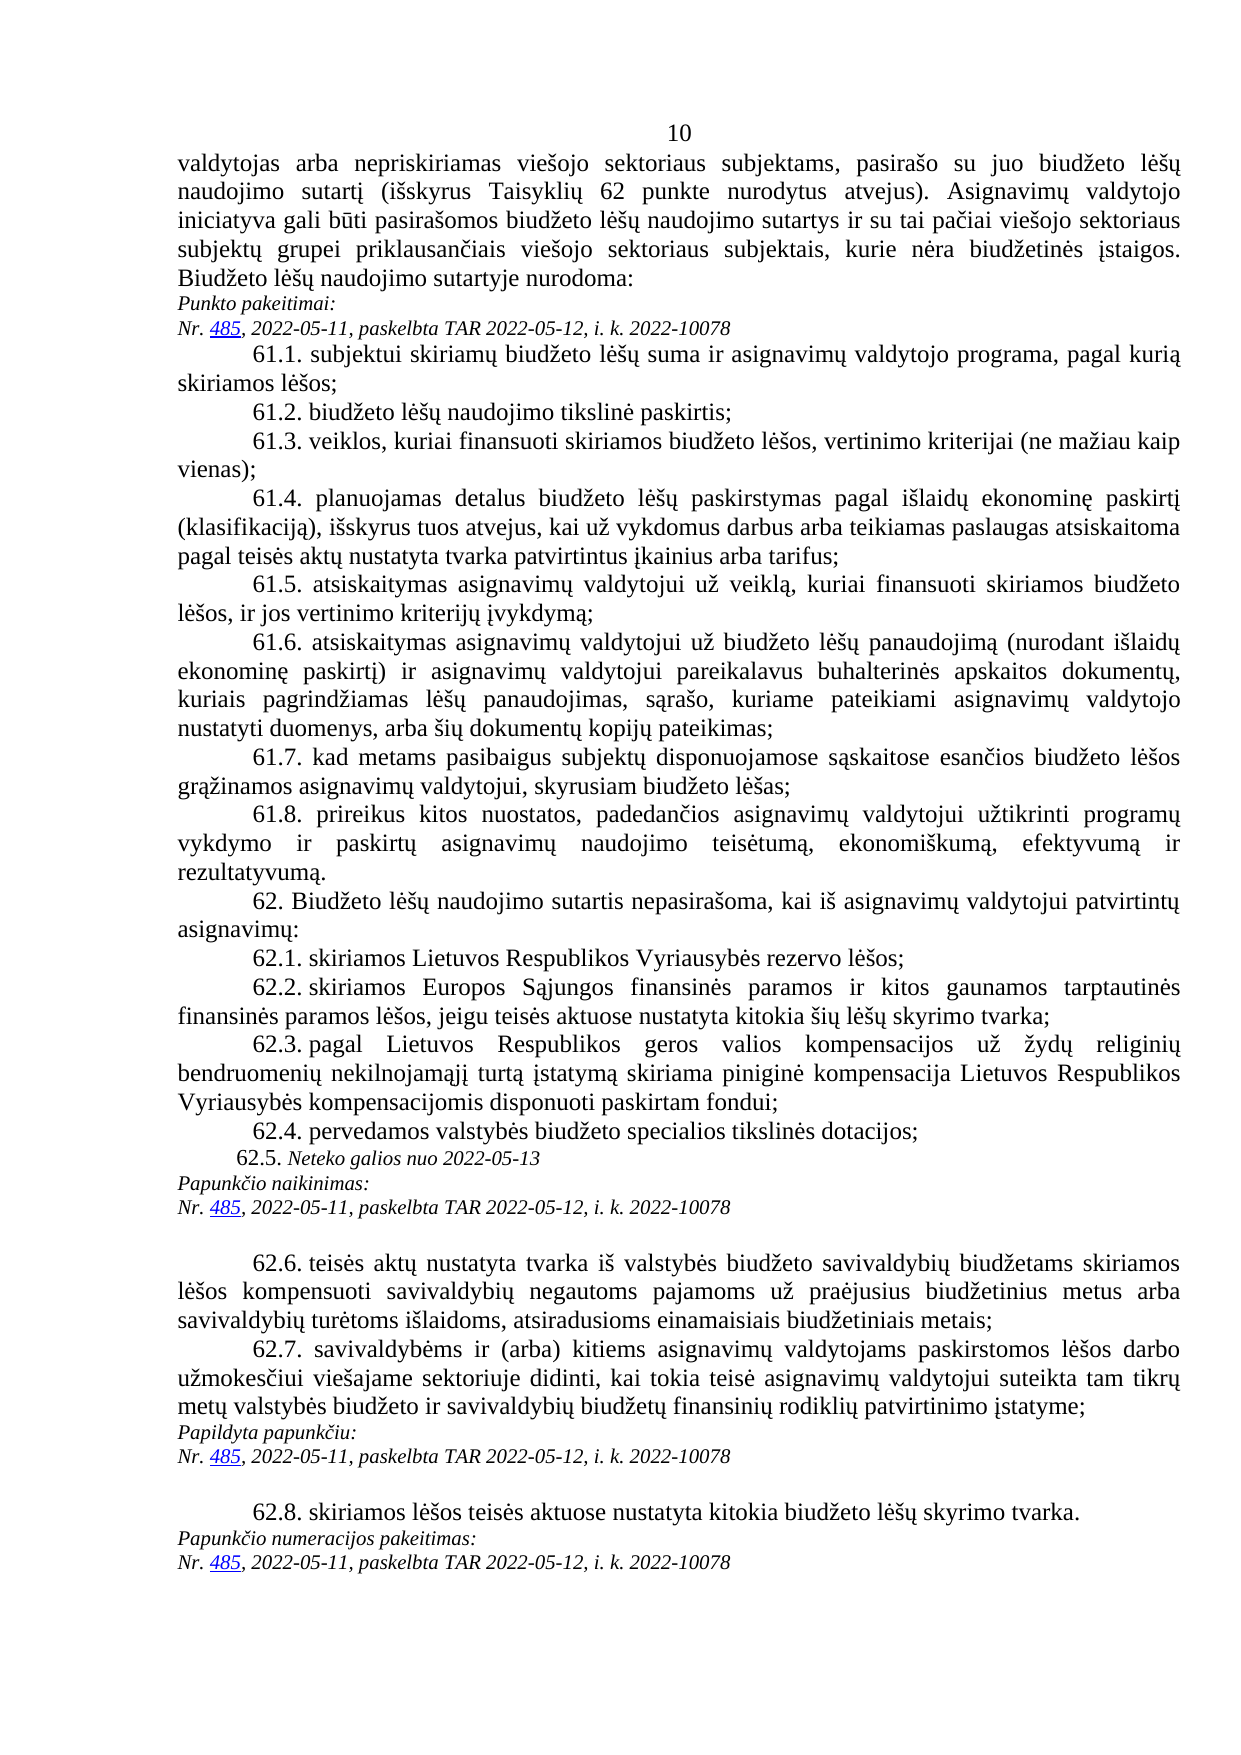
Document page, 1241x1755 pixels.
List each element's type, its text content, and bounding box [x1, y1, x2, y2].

text 61.3. veiklos, kuriai finansuoti skiriamos biudžeto lėšos, vertinimo kriterijai (ne mažiau kaip vienas); [177, 426, 1181, 483]
text 61.6. atsiskaitymas asignavimų valdytojui už biudžeto lėšų panaudojimą (nurodant išlaidų ekonominę paskirtį) ir asignavimų valdytojui pareikalavus buhalterinės apskaitos dokumentų, kuriais pagrindžiamas lėšų panaudojimas, sąrašo, kuriame pateikiami asignavimų valdytojo nustatyti duomenys, arba šių dokumentų kopijų pateikimas; [177, 627, 1181, 742]
text 62.6. teisės aktų nustatyta tvarka iš valstybės biudžeto savivaldybių biudžetams skiriamos lėšos kompensuoti savivaldybių negautoms pajamoms už praėjusius biudžetinius metus arba savivaldybių turėtoms išlaidoms, atsiradusioms einamaisiais biudžetiniais metais; [177, 1248, 1181, 1334]
text 62.3. pagal Lietuvos Respublikos geros valios kompensacijos už žydų religinių bendruomenių nekilnojamąjį turtą įstatymą skiriama piniginė kompensacija Lietuvos Respublikos Vyriausybės kompensacijomis disponuoti paskirtam fondui; [177, 1029, 1181, 1116]
text 61.2. biudžeto lėšų naudojimo tikslinė paskirtis; [177, 397, 1181, 426]
text valdytojas arba nepriskiriamas viešojo sektoriaus subjektams, pasirašo su juo biudžeto lėšų naudojimo sutartį (išskyrus Taisyklių 62 punkte nurodytus atvejus). Asignavimų valdytojo iniciatyva gali būti pasirašomos biudžeto lėšų naudojimo sutartys ir su tai pačiai viešojo sektoriaus subjektų grupei priklausančiais viešojo sektoriaus subjektais, kurie nėra biudžetinės įstaigos. Biudžeto lėšų naudojimo sutartyje nurodoma: [177, 148, 1181, 291]
text 62.2. skiriamos Europos Sąjungos finansinės paramos ir kitos gaunamos tarptautinės finansinės paramos lėšos, jeigu teisės aktuose nustatyta kitokia šių lėšų skyrimo tvarka; [177, 972, 1181, 1029]
text 61.5. atsiskaitymas asignavimų valdytojui už veiklą, kuriai finansuoti skiriamos biudžeto lėšos, ir jos vertinimo kriterijų įvykdymą; [177, 569, 1181, 627]
text Papunkčio naikinimas: [177, 1171, 1181, 1195]
text 62. Biudžeto lėšų naudojimo sutartis nepasirašoma, kai iš asignavimų valdytojui patvirtintų asignavimų: [177, 886, 1181, 943]
text 61.1. subjektui skiriamų biudžeto lėšų suma ir asignavimų valdytojo programa, pagal kurią skiriamos lėšos; [177, 339, 1181, 397]
text Papildyta papunkčiu: [177, 1420, 1181, 1444]
text 62.7. savivaldybėms ir (arba) kitiems asignavimų valdytojams paskirstomos lėšos darbo užmokesčiui viešajame sektoriuje didinti, kai tokia teisė asignavimų valdytojui suteikta tam tikrų metų valstybės biudžeto ir savivaldybių biudžetų finansinių rodiklių patvirtinimo įstatyme; [177, 1334, 1181, 1420]
text 62.4. pervedamos valstybės biudžeto specialios tikslinės dotacijos; [177, 1116, 1181, 1144]
text Papunkčio numeracijos pakeitimas: [177, 1526, 1181, 1550]
text Punkto pakeitimai: [177, 291, 1181, 315]
text Nr. 485, 2022-05-11, paskelbta TAR 2022-05-12, i. k. 2022-10078 [177, 1195, 1181, 1219]
text 61.7. kad metams pasibaigus subjektų disponuojamose sąskaitose esančios biudžeto lėšos grąžinamos asignavimų valdytojui, skyrusiam biudžeto lėšas; [177, 742, 1181, 799]
text Nr. 485, 2022-05-11, paskelbta TAR 2022-05-12, i. k. 2022-10078 [177, 315, 1181, 339]
text 61.8. prireikus kitos nuostatos, padedančios asignavimų valdytojui užtikrinti programų vykdymo ir paskirtų asignavimų naudojimo teisėtumą, ekonomiškumą, efektyvumą ir rezultatyvumą. [177, 799, 1181, 886]
text Nr. 485, 2022-05-11, paskelbta TAR 2022-05-12, i. k. 2022-10078 [177, 1550, 1181, 1574]
text Nr. 485, 2022-05-11, paskelbta TAR 2022-05-12, i. k. 2022-10078 [177, 1444, 1181, 1468]
text 62.5. Neteko galios nuo 2022-05-13 [177, 1144, 1181, 1171]
text 62.1. skiriamos Lietuvos Respublikos Vyriausybės rezervo lėšos; [177, 943, 1181, 972]
text 61.4. planuojamas detalus biudžeto lėšų paskirstymas pagal išlaidų ekonominę paskirtį (klasifikaciją), išskyrus tuos atvejus, kai už vykdomus darbus arba teikiamas paslaugas atsiskaitoma pagal teisės aktų nustatyta tvarka patvirtintus įkainius arba tarifus; [177, 483, 1181, 569]
text 62.8. skiriamos lėšos teisės aktuose nustatyta kitokia biudžeto lėšų skyrimo tvarka. [177, 1497, 1181, 1526]
